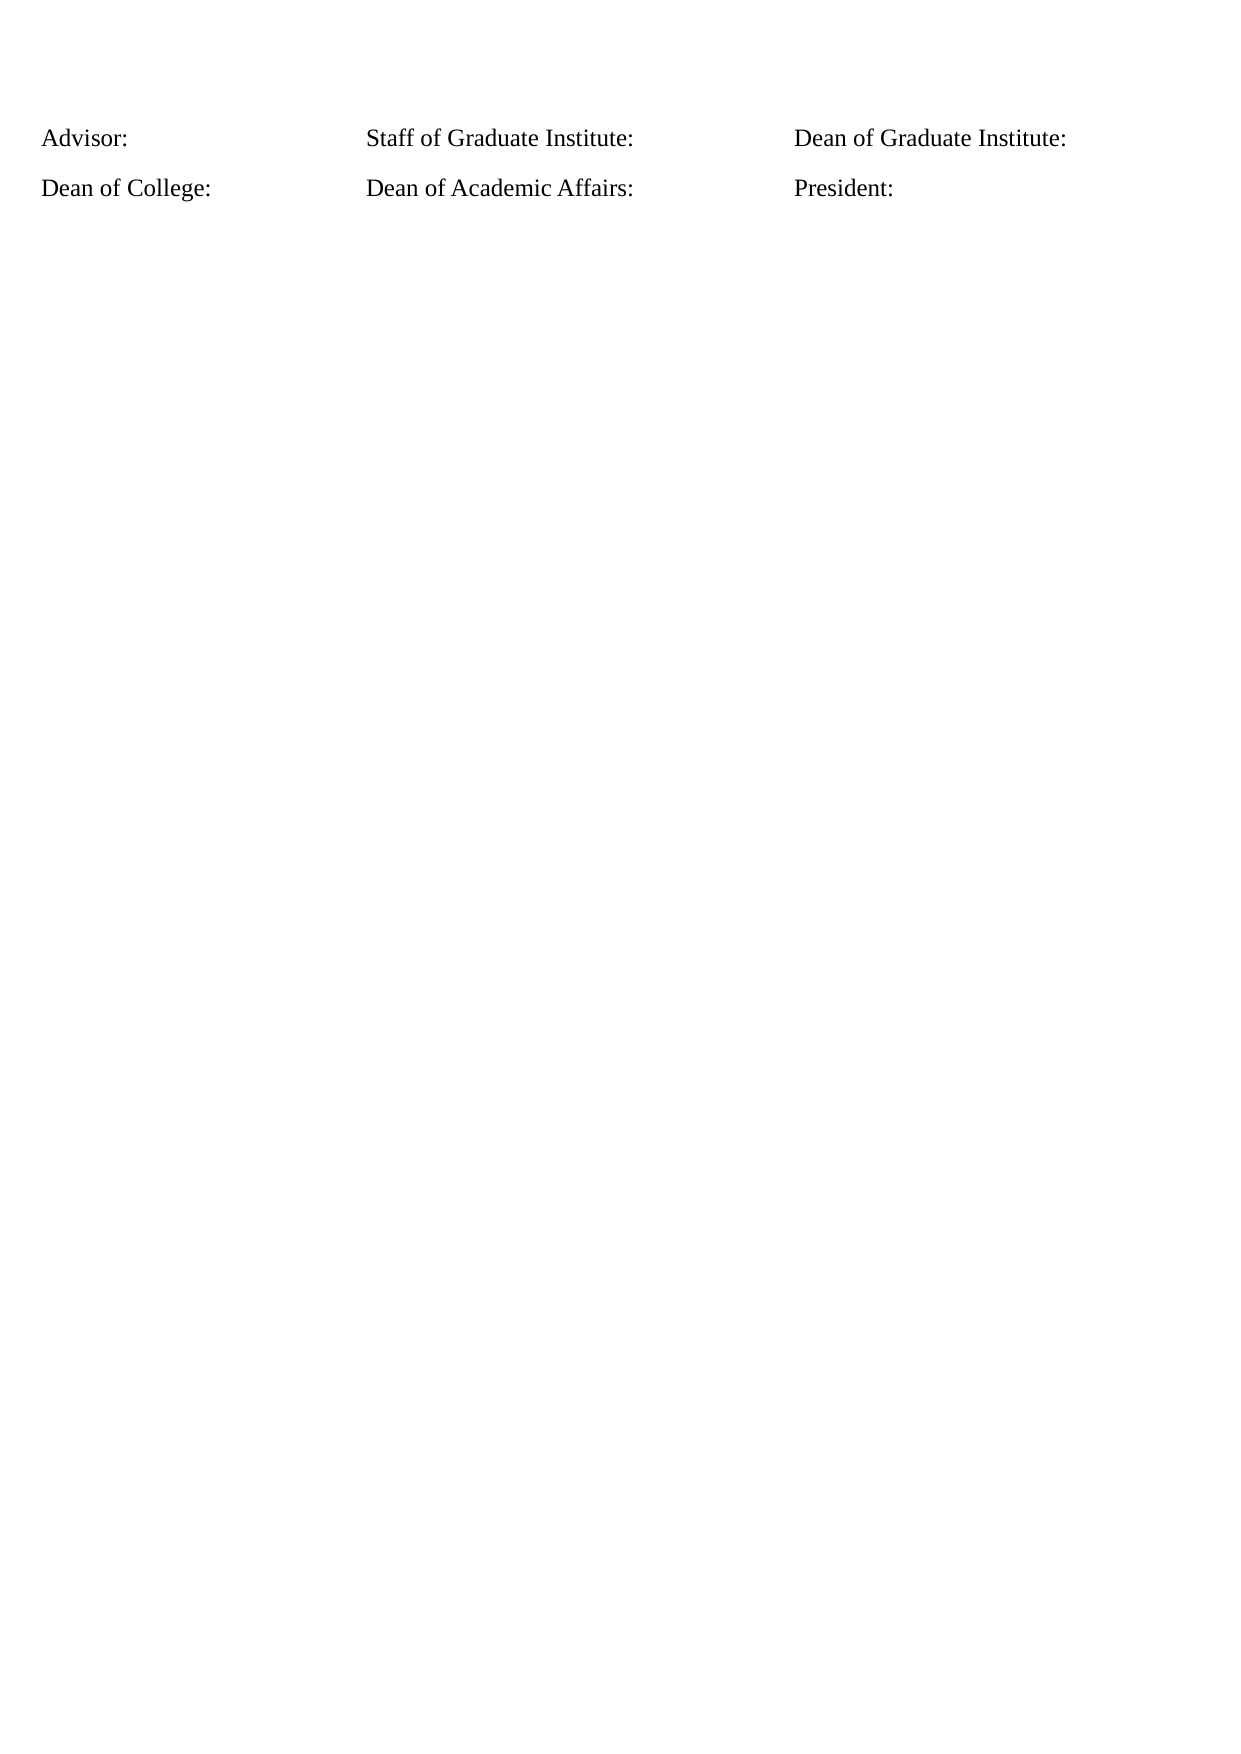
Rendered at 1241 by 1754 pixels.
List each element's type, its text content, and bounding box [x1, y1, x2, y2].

table_header [30, 70, 354, 115]
table_cell Dean of College: [30, 161, 354, 215]
table_cell Advisor: [30, 115, 354, 161]
table_header [783, 70, 1137, 115]
table_cell Dean of Graduate Institute: [783, 115, 1137, 161]
table_cell President: [783, 161, 1137, 215]
table_cell Staff of Graduate Institute: [355, 115, 783, 161]
table_cell Dean of Academic Affairs: [355, 161, 783, 215]
table_header [355, 70, 783, 115]
